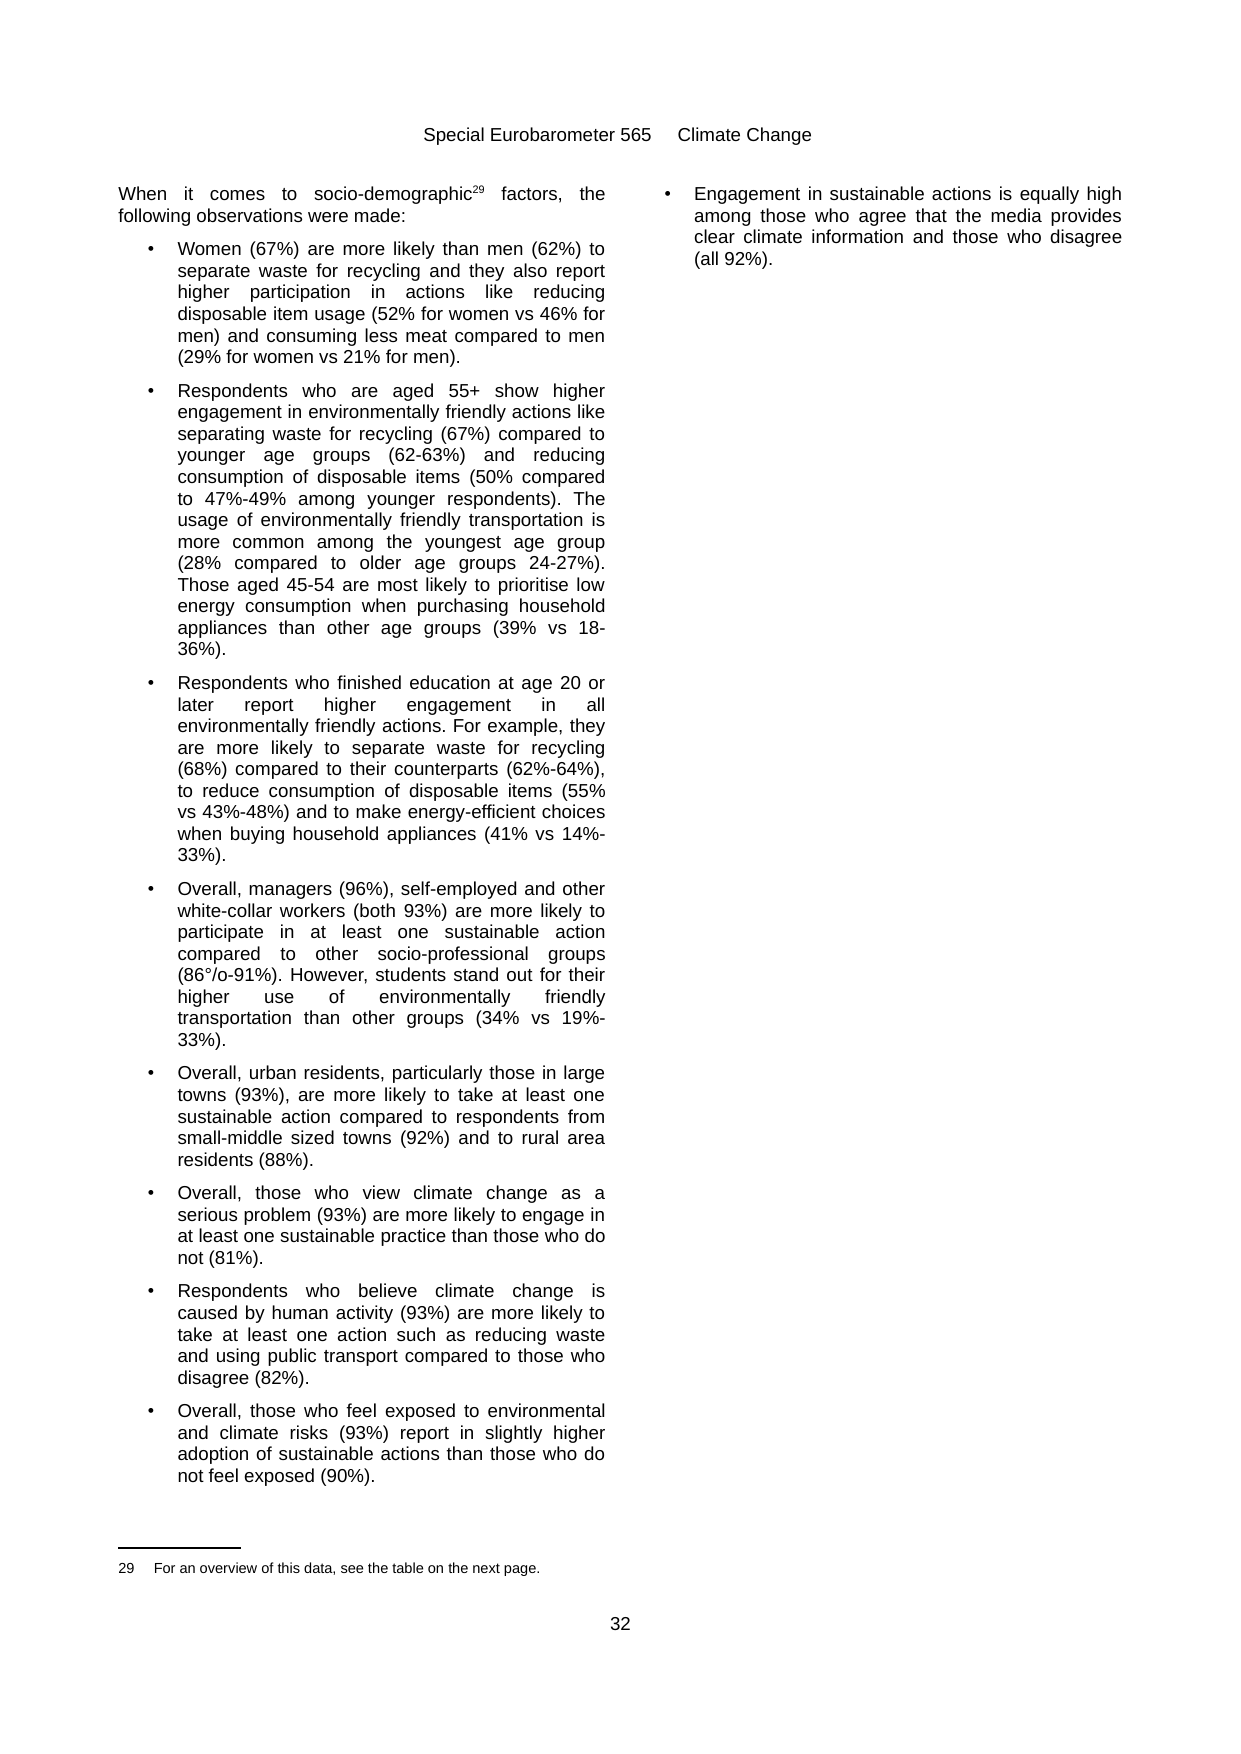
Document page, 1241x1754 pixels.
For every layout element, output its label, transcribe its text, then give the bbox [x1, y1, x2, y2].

list Overall, those who view climate change as a serious problem (93%) are more likely to engage in at least one sustainable practice than those who do not (81%). [148, 1182, 605, 1268]
list Respondents who are aged 55+ show higher engagement in environmentally friendly actions like separating waste for recycling (67%) compared to younger age groups (62-63%) and reducing consumption of disposable items (50% compared to 47%-49% among younger respondents). The usage of environmentally friendly transportation is more common among the youngest age group (28% compared to older age groups 24-27%). Those aged 45-54 are most likely to prioritise low energy consumption when purchasing household appliances than other age groups (39% vs 18- 36%). [148, 379, 605, 660]
list Engagement in sustainable actions is equally high among those who agree that the media provides clear climate information and those who disagree (all 92%). [664, 183, 1122, 269]
list Women (67%) are more likely than men (62%) to separate waste for recycling and they also report higher participation in actions like reducing disposable item usage (52% for women vs 46% for men) and consuming less meat compared to men (29% for women vs 21% for men). [148, 238, 605, 367]
list Overall, urban residents, particularly those in large towns (93%), are more likely to take at least one sustainable action compared to respondents from small-middle sized towns (92%) and to rural area residents (88%). [148, 1062, 605, 1170]
list Respondents who believe climate change is caused by human activity (93%) are more likely to take at least one action such as reducing waste and using public transport compared to those who disagree (82%). [148, 1280, 605, 1388]
text For an overview of this data, see the table on the next page. [118, 1560, 605, 1577]
text When it comes to socio-demographic factors, the following observations were made: [118, 183, 605, 226]
list Respondents who finished education at age 20 or later report higher engagement in all environmentally friendly actions. For example, they are more likely to separate waste for recycling (68%) compared to their counterparts (62%-64%), to reduce consumption of disposable items (55% vs 43%-48%) and to make energy-efficient choices when buying household appliances (41% vs 14%-33%). [148, 672, 605, 866]
list Overall, managers (96%), self-employed and other white-collar workers (both 93%) are more likely to participate in at least one sustainable action compared to other socio-professional groups (86°/o-91%). However, students stand out for their higher use of environmentally friendly transportation than other groups (34% vs 19%- 33%). [148, 878, 605, 1050]
list Overall, those who feel exposed to environmental and climate risks (93%) report in slightly higher adoption of sustainable actions than those who do not feel exposed (90%). [148, 1400, 605, 1486]
